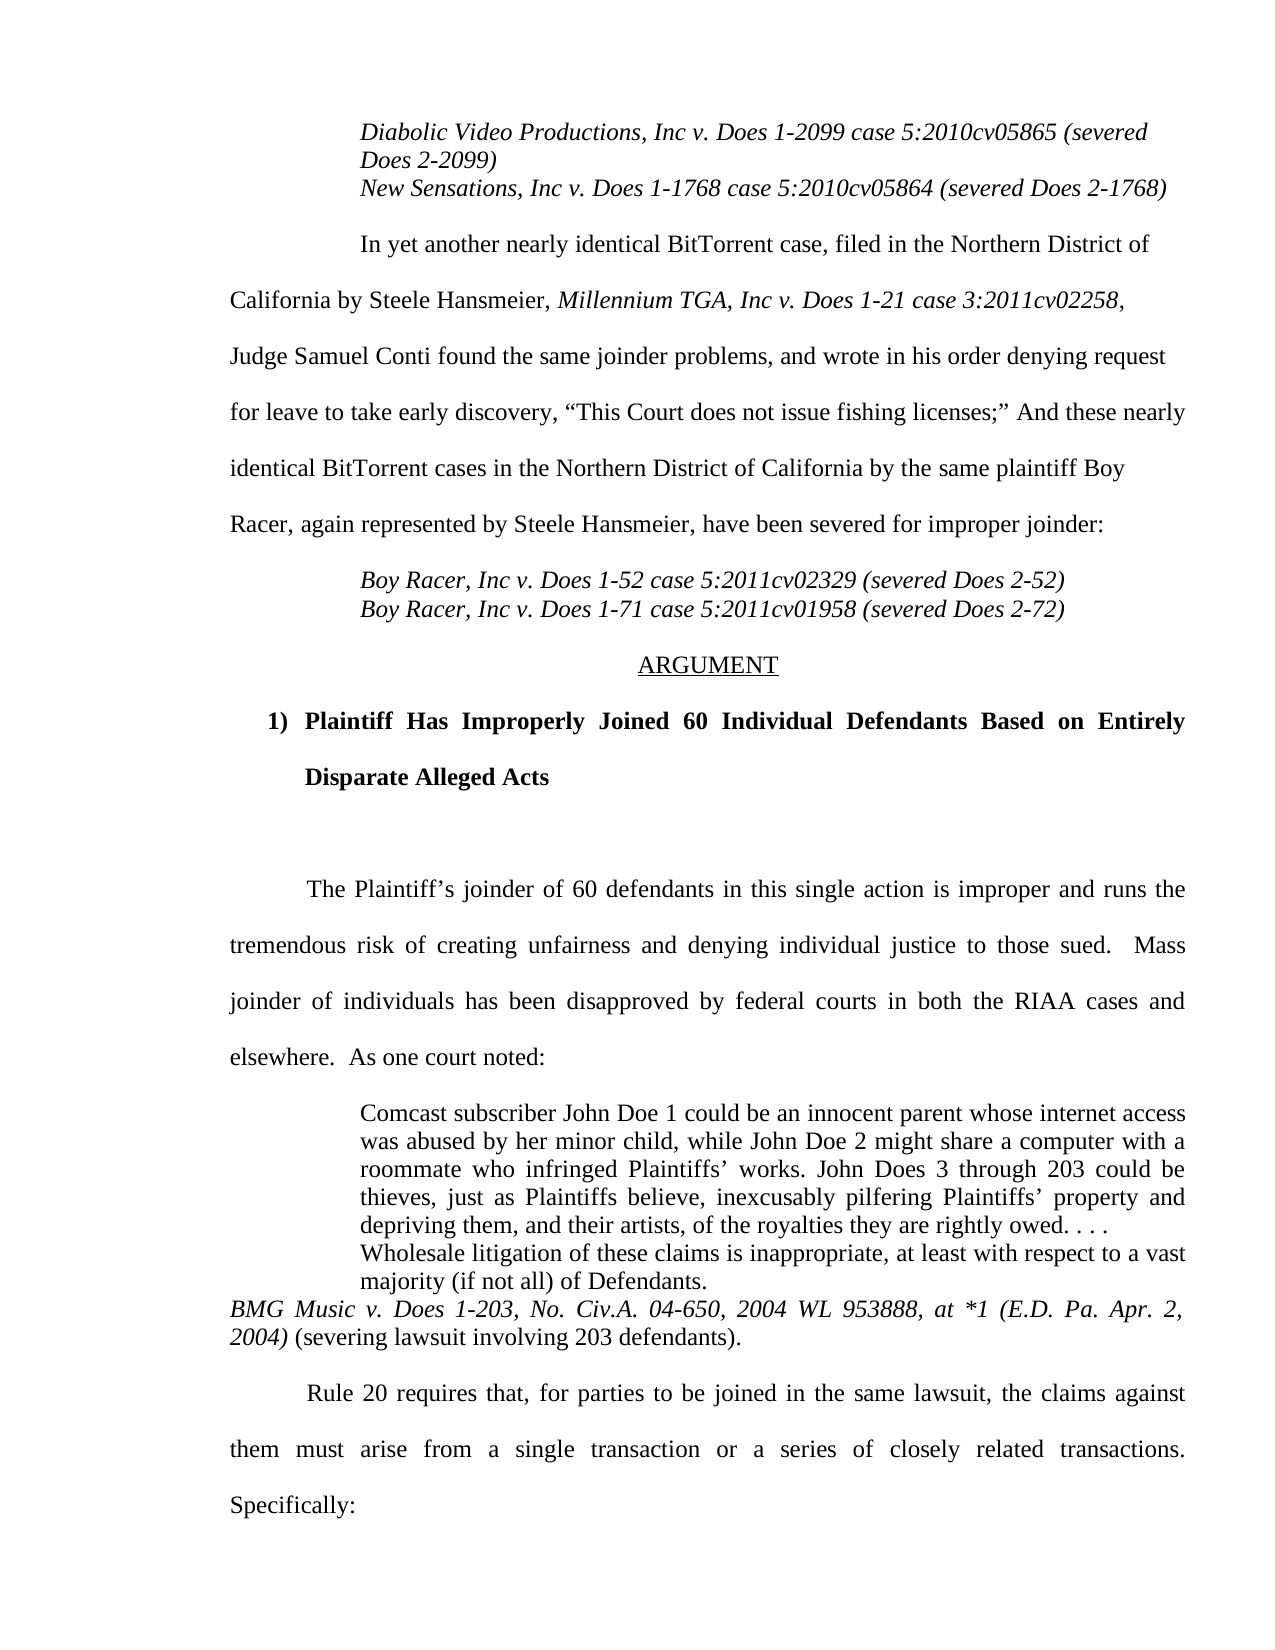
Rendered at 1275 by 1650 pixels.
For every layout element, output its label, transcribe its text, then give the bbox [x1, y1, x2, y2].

text BMG Music v. Does 1-203, No. Civ.A. 04-650, 2004 WL 953888, at *1 (E.D. Pa. Apr. 2, 2004) (severing lawsuit involving 203 defendants). [229, 1295, 1186, 1351]
text ARGUMENT [229, 651, 1186, 678]
text Boy Racer, Inc v. Does 1-71 case 5:2011cv01958 (severed Does 2-72) [360, 594, 1186, 622]
text The Plaintiff’s joinder of 60 defendants in this single action is improper and runs the tremendous risk of creating unfairness and denying individual justice to those sued. Mass joinder of individuals has been disapproved by federal courts in both the RIAA cases and elsewhere. As one court noted: [229, 875, 1186, 1071]
text Rule 20 requires that, for parties to be joined in the same lawsuit, the claims against them must arise from a single transaction or a series of closely related transactions. Specifically: [229, 1379, 1186, 1519]
text Diabolic Video Productions, Inc v. Does 1-2099 case 5:2010cv05865 (severed Does 2-2099) New Sensations, Inc v. Does 1-1768 case 5:2010cv05864 (severed Does 2-1768) [360, 118, 1186, 202]
text Wholesale litigation of these claims is inappropriate, at least with respect to a vast majority (if not all) of Defendants. [360, 1239, 1186, 1295]
text Boy Racer, Inc v. Does 1-52 case 5:2011cv02329 (severed Does 2-52) [360, 566, 1186, 594]
text In yet another nearly identical BitTorrent case, filed in the Northern District of California by Steele Hansmeier, Millennium TGA, Inc v. Does 1-21 case 3:2011cv02258, Judge Samuel Conti found the same joinder problems, and wrote in his order denying request for leave to take early discovery, “This Court does not issue fishing licenses;” And these nearly identical BitTorrent cases in the Northern District of California by the same plaintiff Boy Racer, again represented by Steele Hansmeier, have been severed for improper joinder: [229, 230, 1186, 538]
list Plaintiff Has Improperly Joined 60 Individual Defendants Based on Entirely Disparate Alleged Acts [267, 707, 1186, 791]
text Comcast subscriber John Doe 1 could be an innocent parent whose internet access was abused by her minor child, while John Doe 2 might share a computer with a roommate who infringed Plaintiffs’ works. John Does 3 through 203 could be thieves, just as Plaintiffs believe, inexcusably pilfering Plaintiffs’ property and depriving them, and their artists, of the royalties they are rightly owed. . . . [360, 1099, 1186, 1239]
